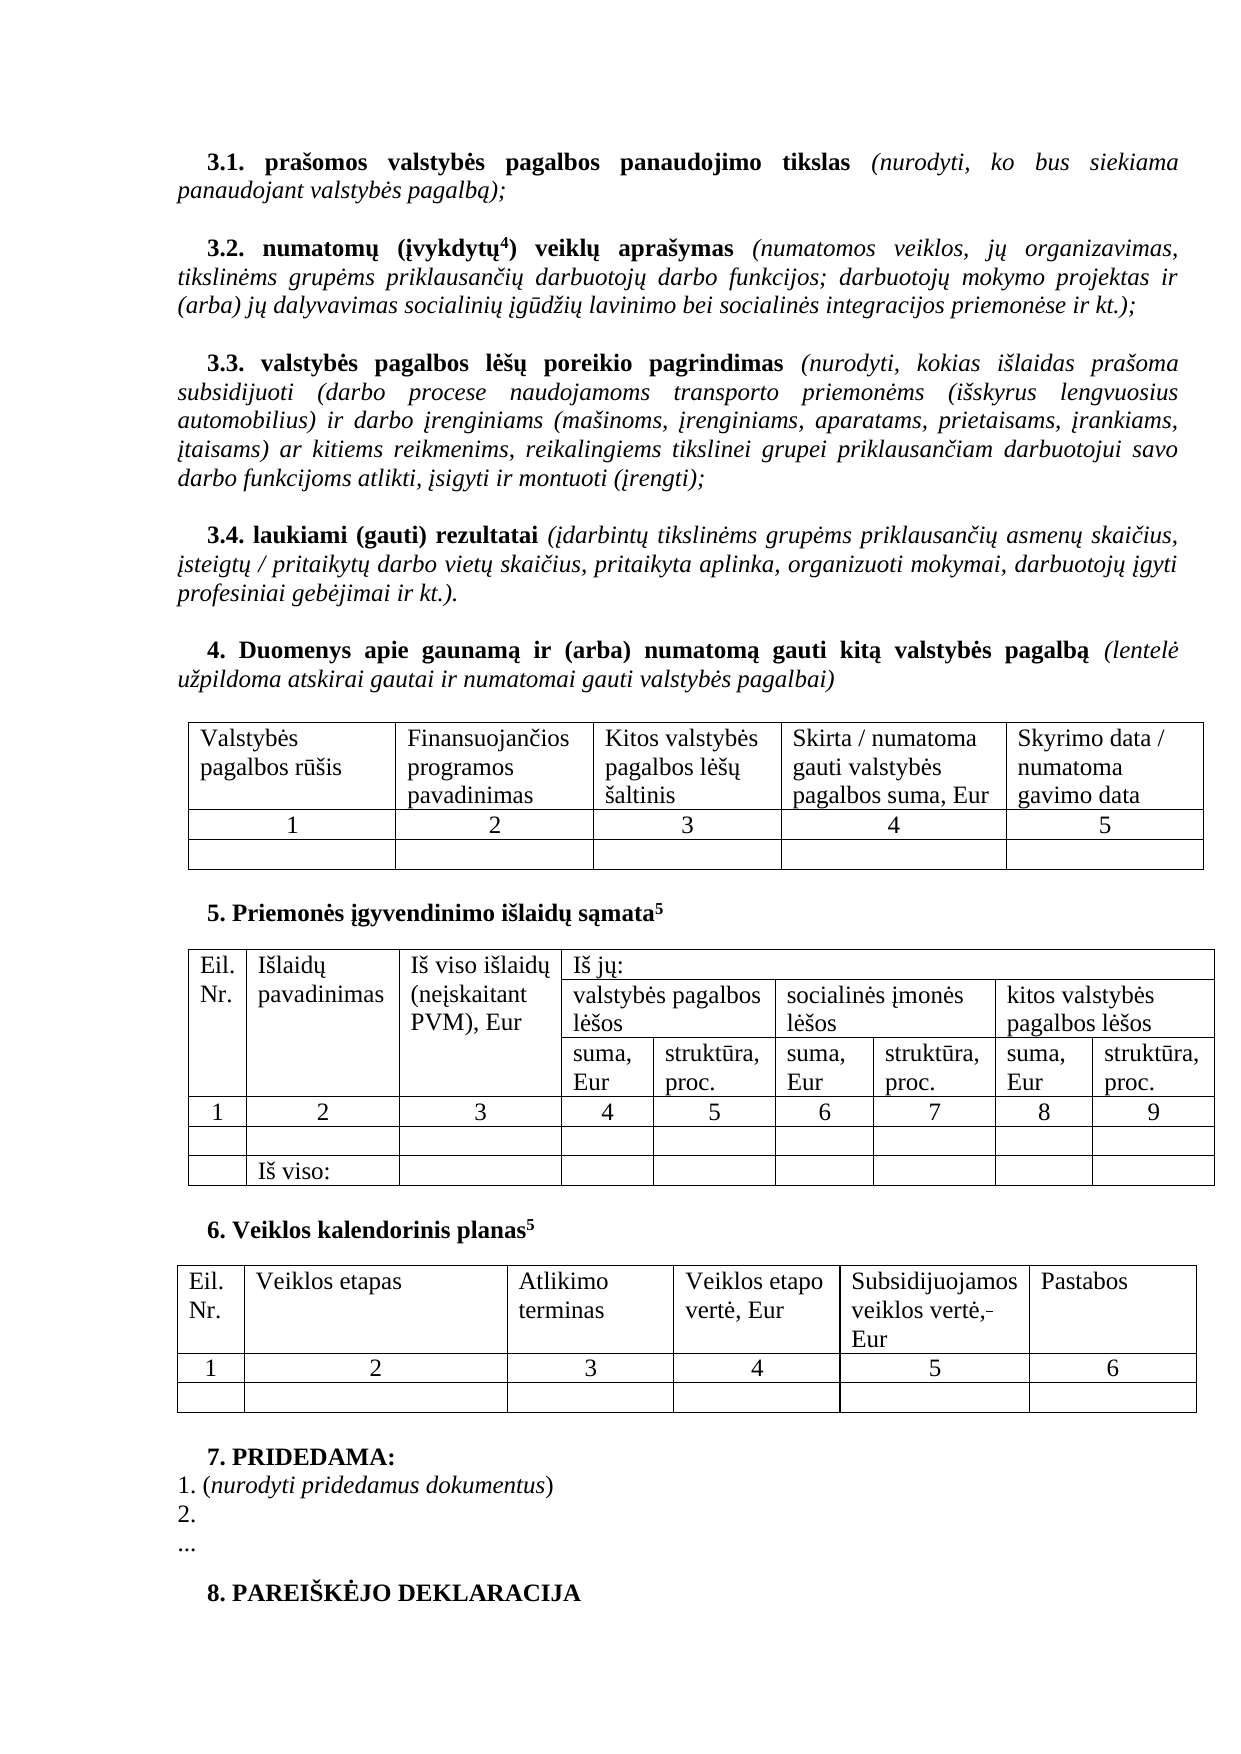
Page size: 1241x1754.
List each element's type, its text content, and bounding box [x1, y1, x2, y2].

table_cell 3 [508, 1354, 673, 1382]
table_header Kitos valstybės pagalbos lėšų šaltinis [594, 723, 781, 809]
text 6. Veiklos kalendorinis planas5 [177, 1215, 1181, 1244]
table_cell suma, Eur [562, 1038, 653, 1096]
table_header Iš viso išlaidų (neįskaitant PVM), Eur [400, 950, 561, 1096]
table_header Eil. Nr. [189, 950, 246, 1096]
text 2. [177, 1499, 1181, 1528]
table_header Eil. Nr. [178, 1266, 244, 1352]
table_cell 5 [841, 1354, 1029, 1382]
table_cell [245, 1383, 507, 1412]
table_cell [782, 840, 1006, 869]
text 3.3. valstybės pagalbos lėšų poreikio pagrindimas (nurodyti, kokias išlaidas prašoma subsidijuoti (darbo procese naudojamoms transporto priemonėms (išskyrus lengvuosius automobilius) ir darbo įrenginiams (mašinoms, įrenginiams, aparatams, prietaisams, įrankiams, įtaisams) ar kitiems reikmenims, reikalingiems tikslinei grupei priklausančiam darbuotojui savo darbo funkcijoms atlikti, įsigyti ir montuoti (įrengti); [177, 348, 1181, 492]
table_cell 1 [189, 810, 395, 839]
table_header Finansuojančios programos pavadinimas [396, 723, 593, 809]
table_cell [247, 1127, 399, 1155]
table_cell [562, 1127, 653, 1155]
table_cell [400, 1156, 561, 1185]
table_cell [674, 1383, 839, 1412]
table_cell [1030, 1383, 1196, 1412]
table_cell [189, 1127, 246, 1155]
table_cell 1 [189, 1097, 246, 1126]
table_cell [841, 1383, 1029, 1412]
text 7. pridedama: [177, 1442, 1181, 1471]
table_header Subsidijuojamos veiklos vertė, Eur [841, 1266, 1029, 1352]
table_cell [776, 1156, 873, 1185]
text 4. Duomenys apie gaunamą ir (arba) numatomą gauti kitą valstybės pagalbą (lentelė užpildoma atskirai gautai ir numatomai gauti valstybės pagalbai) [177, 636, 1181, 693]
table_cell 8 [996, 1097, 1092, 1126]
table_cell [1093, 1127, 1214, 1155]
table_cell [396, 840, 593, 869]
table_cell 3 [594, 810, 781, 839]
table_cell struktūra, proc. [1093, 1038, 1214, 1096]
table_header Iš jų: [562, 950, 1214, 979]
table_cell 9 [1093, 1097, 1214, 1126]
table_cell 4 [782, 810, 1006, 839]
table_header Pastabos [1030, 1266, 1196, 1352]
table_cell 1 [178, 1354, 244, 1382]
table_cell kitos valstybės pagalbos lėšos [996, 980, 1214, 1037]
text 3.2. numatomų (įvykdytų4) veiklų aprašymas (numatomos veiklos, jų organizavimas, tikslinėms grupėms priklausančių darbuotojų darbo funkcijos; darbuotojų mokymo projektas ir (arba) jų dalyvavimas socialinių įgūdžių lavinimo bei socialinės integracijos priemonėse ir kt.); [177, 233, 1181, 319]
table_cell [996, 1156, 1092, 1185]
table_header Skirta / numatoma gauti valstybės pagalbos suma, Eur [782, 723, 1006, 809]
table_cell [874, 1127, 995, 1155]
table_cell [996, 1127, 1092, 1155]
table_cell 4 [674, 1354, 839, 1382]
text 5. Priemonės įgyvendinimo išlaidų sąmata5 [177, 898, 1181, 927]
table_cell [1093, 1156, 1214, 1185]
table_cell 3 [400, 1097, 561, 1126]
table_header Valstybės pagalbos rūšis [189, 723, 395, 809]
table_cell valstybės pagalbos lėšos [562, 980, 775, 1037]
table_cell suma, Eur [776, 1038, 873, 1096]
table_cell [178, 1383, 244, 1412]
table_cell struktūra, proc. [874, 1038, 995, 1096]
table_cell 6 [776, 1097, 873, 1126]
table_header Skyrimo data / numatoma gavimo data [1007, 723, 1203, 809]
table_cell [562, 1156, 653, 1185]
text 3.1. prašomos valstybės pagalbos panaudojimo tikslas (nurodyti, ko bus siekiama panaudojant valstybės pagalbą); [177, 147, 1181, 204]
table_cell [189, 840, 395, 869]
table_header Veiklos etapo vertė, Eur [674, 1266, 839, 1352]
table_cell [508, 1383, 673, 1412]
table_cell 4 [562, 1097, 653, 1126]
table_header Veiklos etapas [245, 1266, 507, 1352]
table_cell struktūra, proc. [654, 1038, 775, 1096]
table_cell 5 [654, 1097, 775, 1126]
table_cell [400, 1127, 561, 1155]
table_header Išlaidų pavadinimas [247, 950, 399, 1096]
text 8. pareiškėjo deklaracija [177, 1578, 1181, 1607]
text 1. (nurodyti pridedamus dokumentus) [177, 1471, 1181, 1499]
text ... [177, 1528, 1181, 1557]
table_cell 2 [245, 1354, 507, 1382]
table_cell [654, 1156, 775, 1185]
table_header Atlikimo terminas [508, 1266, 673, 1352]
table_cell [654, 1127, 775, 1155]
table_cell [1007, 840, 1203, 869]
table_cell 5 [1007, 810, 1203, 839]
table_cell 7 [874, 1097, 995, 1126]
text 3.4. laukiami (gauti) rezultatai (įdarbintų tikslinėms grupėms priklausančių asmenų skaičius, įsteigtų / pritaikytų darbo vietų skaičius, pritaikyta aplinka, organizuoti mokymai, darbuotojų įgyti profesiniai gebėjimai ir kt.). [177, 521, 1181, 607]
table_cell 2 [247, 1097, 399, 1126]
table_cell suma, Eur [996, 1038, 1092, 1096]
table_cell Iš viso: [247, 1156, 399, 1185]
table_cell 6 [1030, 1354, 1196, 1382]
table_cell [776, 1127, 873, 1155]
table_cell [874, 1156, 995, 1185]
table_cell 2 [396, 810, 593, 839]
table_cell socialinės įmonės lėšos [776, 980, 995, 1037]
table_cell [189, 1156, 246, 1185]
table_cell [594, 840, 781, 869]
